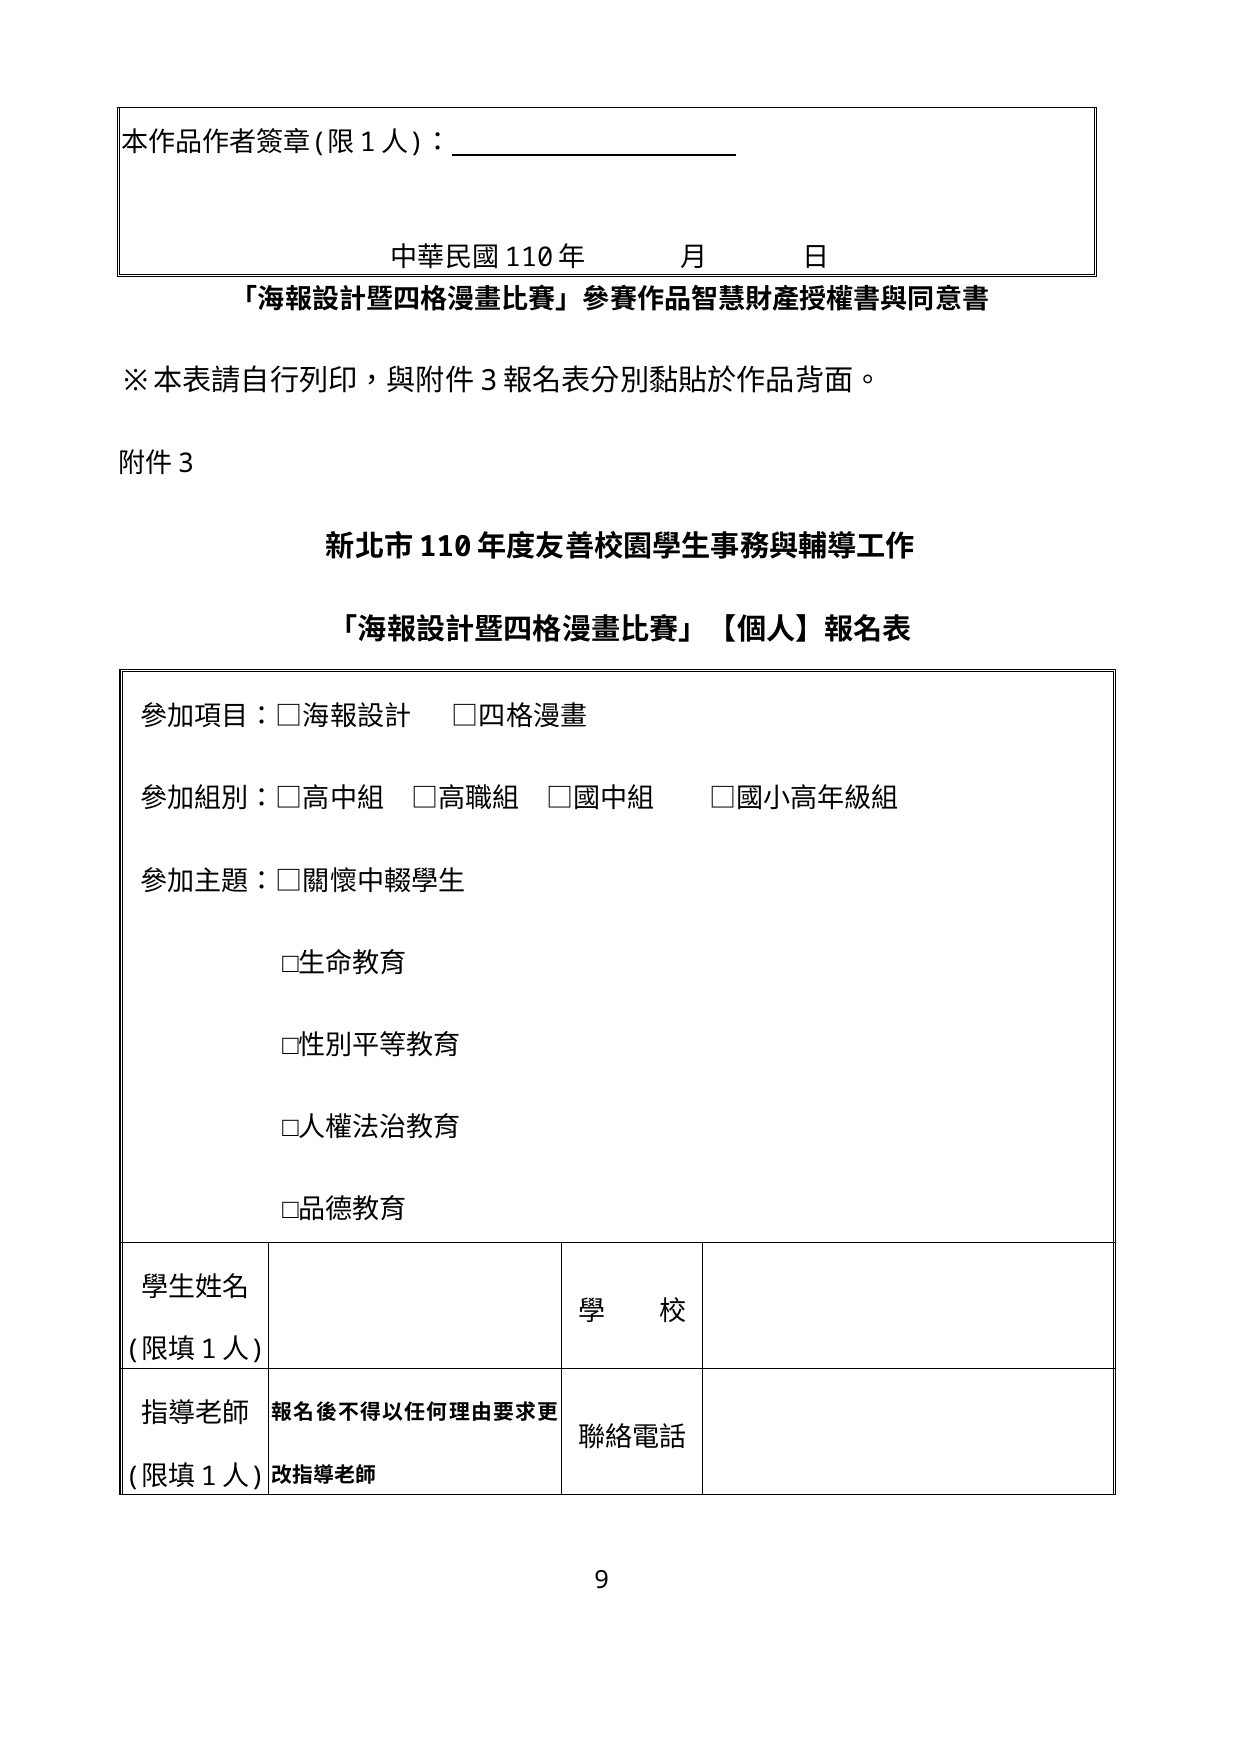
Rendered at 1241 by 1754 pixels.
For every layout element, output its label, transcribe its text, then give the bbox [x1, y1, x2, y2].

text 附件3 [118, 419, 1122, 482]
text 「海報設計暨四格漫畫比賽」參賽作品智慧財產授權書與同意書 [43, 277, 1122, 316]
table_cell 聯絡電話 [562, 1369, 702, 1494]
table_cell [703, 1243, 1113, 1368]
text 新北市110年度友善校園學生事務與輔導工作 [118, 502, 1122, 564]
table_cell 指導老師 (限填1人) [123, 1369, 268, 1494]
table_header 參加項目：□海報設計 □四格漫畫 參加組別：□高中組 □高職組 □國中組 □國小高年級組 參加主題：□關懷中輟學生 □生命教育 □性別平等教育 □人權法治教育 □品德教育 [123, 672, 1113, 1242]
table_cell 學 校 [562, 1243, 702, 1368]
table_cell 報名後不得以任何理由要求更改指導老師 [269, 1369, 561, 1494]
text 「海報設計暨四格漫畫比賽」【個人】報名表 [118, 585, 1122, 648]
table_cell 本作品作者簽章(限1人)： 中華民國110年 月 日 [120, 108, 1094, 274]
table_cell 學生姓名 (限填1人) [123, 1243, 268, 1368]
table_cell [703, 1369, 1113, 1494]
table_cell [269, 1243, 561, 1368]
text ※本表請自行列印，與附件3報名表分別黏貼於作品背面。 [118, 336, 1122, 398]
